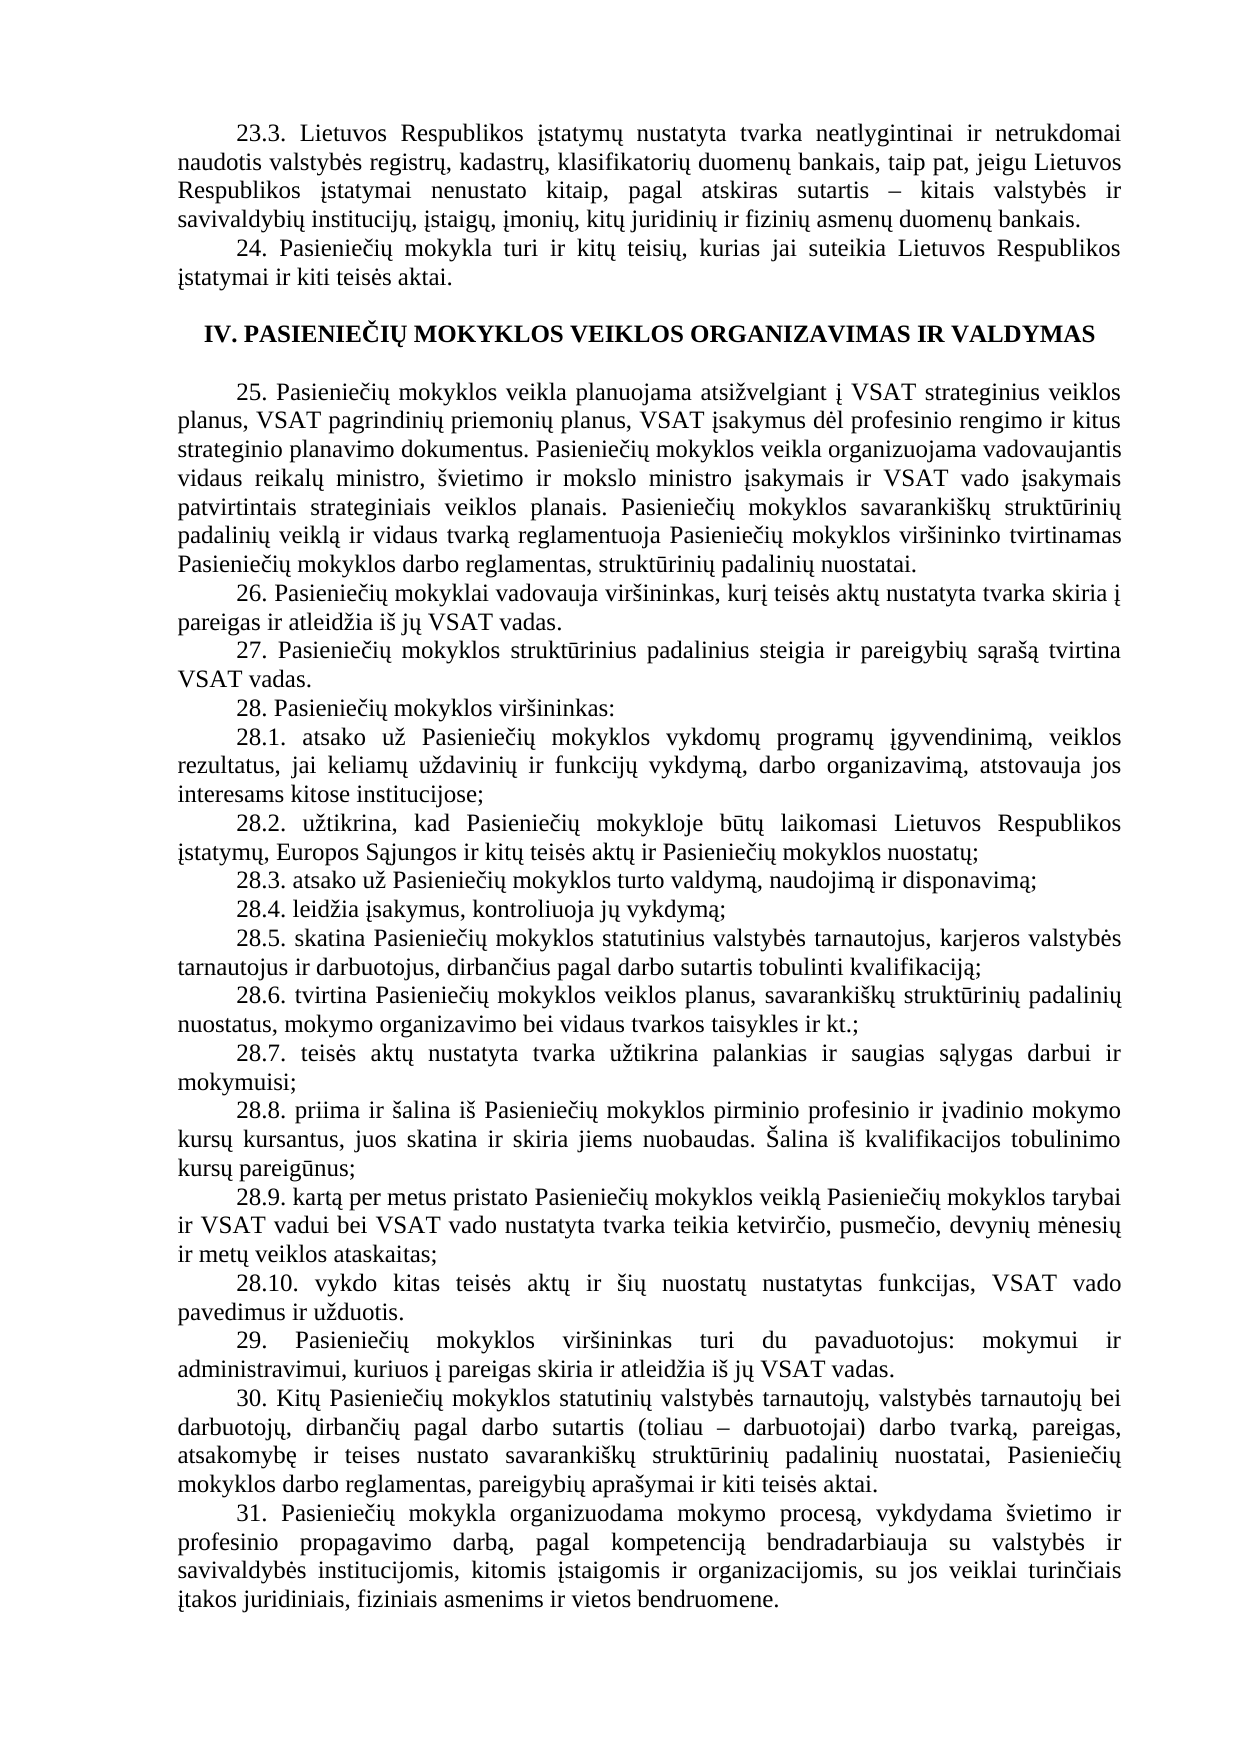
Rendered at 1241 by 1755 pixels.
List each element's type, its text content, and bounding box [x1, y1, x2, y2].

text 28.8. priima ir šalina iš Pasieniečių mokyklos pirminio profesinio ir įvadinio mokymo kursų kursantus, juos skatina ir skiria jiems nuobaudas. Šalina iš kvalifikacijos tobulinimo kursų pareigūnus; [177, 1096, 1122, 1182]
text 28.10. vykdo kitas teisės aktų ir šių nuostatų nustatytas funkcijas, VSAT vado pavedimus ir užduotis. [177, 1268, 1122, 1326]
text 28.9. kartą per metus pristato Pasieniečių mokyklos veiklą Pasieniečių mokyklos tarybai ir VSAT vadui bei VSAT vado nustatyta tvarka teikia ketvirčio, pusmečio, devynių mėnesių ir metų veiklos ataskaitas; [177, 1182, 1122, 1268]
text 27. Pasieniečių mokyklos struktūrinius padalinius steigia ir pareigybių sąrašą tvirtina VSAT vadas. [177, 636, 1122, 693]
text 28.2. užtikrina, kad Pasieniečių mokykloje būtų laikomasi Lietuvos Respublikos įstatymų, Europos Sąjungos ir kitų teisės aktų ir Pasieniečių mokyklos nuostatų; [177, 808, 1122, 866]
text 24. Pasieniečių mokykla turi ir kitų teisių, kurias jai suteikia Lietuvos Respublikos įstatymai ir kiti teisės aktai. [177, 233, 1122, 291]
text 29. Pasieniečių mokyklos viršininkas turi du pavaduotojus: mokymui ir administravimui, kuriuos į pareigas skiria ir atleidžia iš jų VSAT vadas. [177, 1326, 1122, 1383]
text 23.3. Lietuvos Respublikos įstatymų nustatyta tvarka neatlygintinai ir netrukdomai naudotis valstybės registrų, kadastrų, klasifikatorių duomenų bankais, taip pat, jeigu Lietuvos Respublikos įstatymai nenustato kitaip, pagal atskiras sutartis – kitais valstybės ir savivaldybių institucijų, įstaigų, įmonių, kitų juridinių ir fizinių asmenų duomenų bankais. [177, 118, 1122, 233]
text 30. Kitų Pasieniečių mokyklos statutinių valstybės tarnautojų, valstybės tarnautojų bei darbuotojų, dirbančių pagal darbo sutartis (toliau – darbuotojai) darbo tvarką, pareigas, atsakomybę ir teises nustato savarankiškų struktūrinių padalinių nuostatai, Pasieniečių mokyklos darbo reglamentas, pareigybių aprašymai ir kiti teisės aktai. [177, 1383, 1122, 1498]
text 28. Pasieniečių mokyklos viršininkas: [177, 693, 1122, 722]
text 28.5. skatina Pasieniečių mokyklos statutinius valstybės tarnautojus, karjeros valstybės tarnautojus ir darbuotojus, dirbančius pagal darbo sutartis tobulinti kvalifikaciją; [177, 923, 1122, 981]
text 28.7. teisės aktų nustatyta tvarka užtikrina palankias ir saugias sąlygas darbui ir mokymuisi; [177, 1038, 1122, 1096]
text 28.3. atsako už Pasieniečių mokyklos turto valdymą, naudojimą ir disponavimą; [177, 866, 1122, 894]
text 31. Pasieniečių mokykla organizuodama mokymo procesą, vykdydama švietimo ir profesinio propagavimo darbą, pagal kompetenciją bendradarbiauja su valstybės ir savivaldybės institucijomis, kitomis įstaigomis ir organizacijomis, su jos veiklai turinčiais įtakos juridiniais, fiziniais asmenims ir vietos bendruomene. [177, 1498, 1122, 1613]
text 25. Pasieniečių mokyklos veikla planuojama atsižvelgiant į VSAT strateginius veiklos planus, VSAT pagrindinių priemonių planus, VSAT įsakymus dėl profesinio rengimo ir kitus strateginio planavimo dokumentus. Pasieniečių mokyklos veikla organizuojama vadovaujantis vidaus reikalų ministro, švietimo ir mokslo ministro įsakymais ir VSAT vado įsakymais patvirtintais strateginiais veiklos planais. Pasieniečių mokyklos savarankiškų struktūrinių padalinių veiklą ir vidaus tvarką reglamentuoja Pasieniečių mokyklos viršininko tvirtinamas Pasieniečių mokyklos darbo reglamentas, struktūrinių padalinių nuostatai. [177, 377, 1122, 578]
text 28.4. leidžia įsakymus, kontroliuoja jų vykdymą; [177, 894, 1122, 923]
text 28.1. atsako už Pasieniečių mokyklos vykdomų programų įgyvendinimą, veiklos rezultatus, jai keliamų uždavinių ir funkcijų vykdymą, darbo organizavimą, atstovauja jos interesams kitose institucijose; [177, 722, 1122, 808]
text IV. Pasieniečių mokyklos VEIKLOS ORGANIZAVIMAS IR VALDYMAS [177, 319, 1122, 348]
text 26. Pasieniečių mokyklai vadovauja viršininkas, kurį teisės aktų nustatyta tvarka skiria į pareigas ir atleidžia iš jų VSAT vadas. [177, 578, 1122, 636]
text 28.6. tvirtina Pasieniečių mokyklos veiklos planus, savarankiškų struktūrinių padalinių nuostatus, mokymo organizavimo bei vidaus tvarkos taisykles ir kt.; [177, 981, 1122, 1038]
